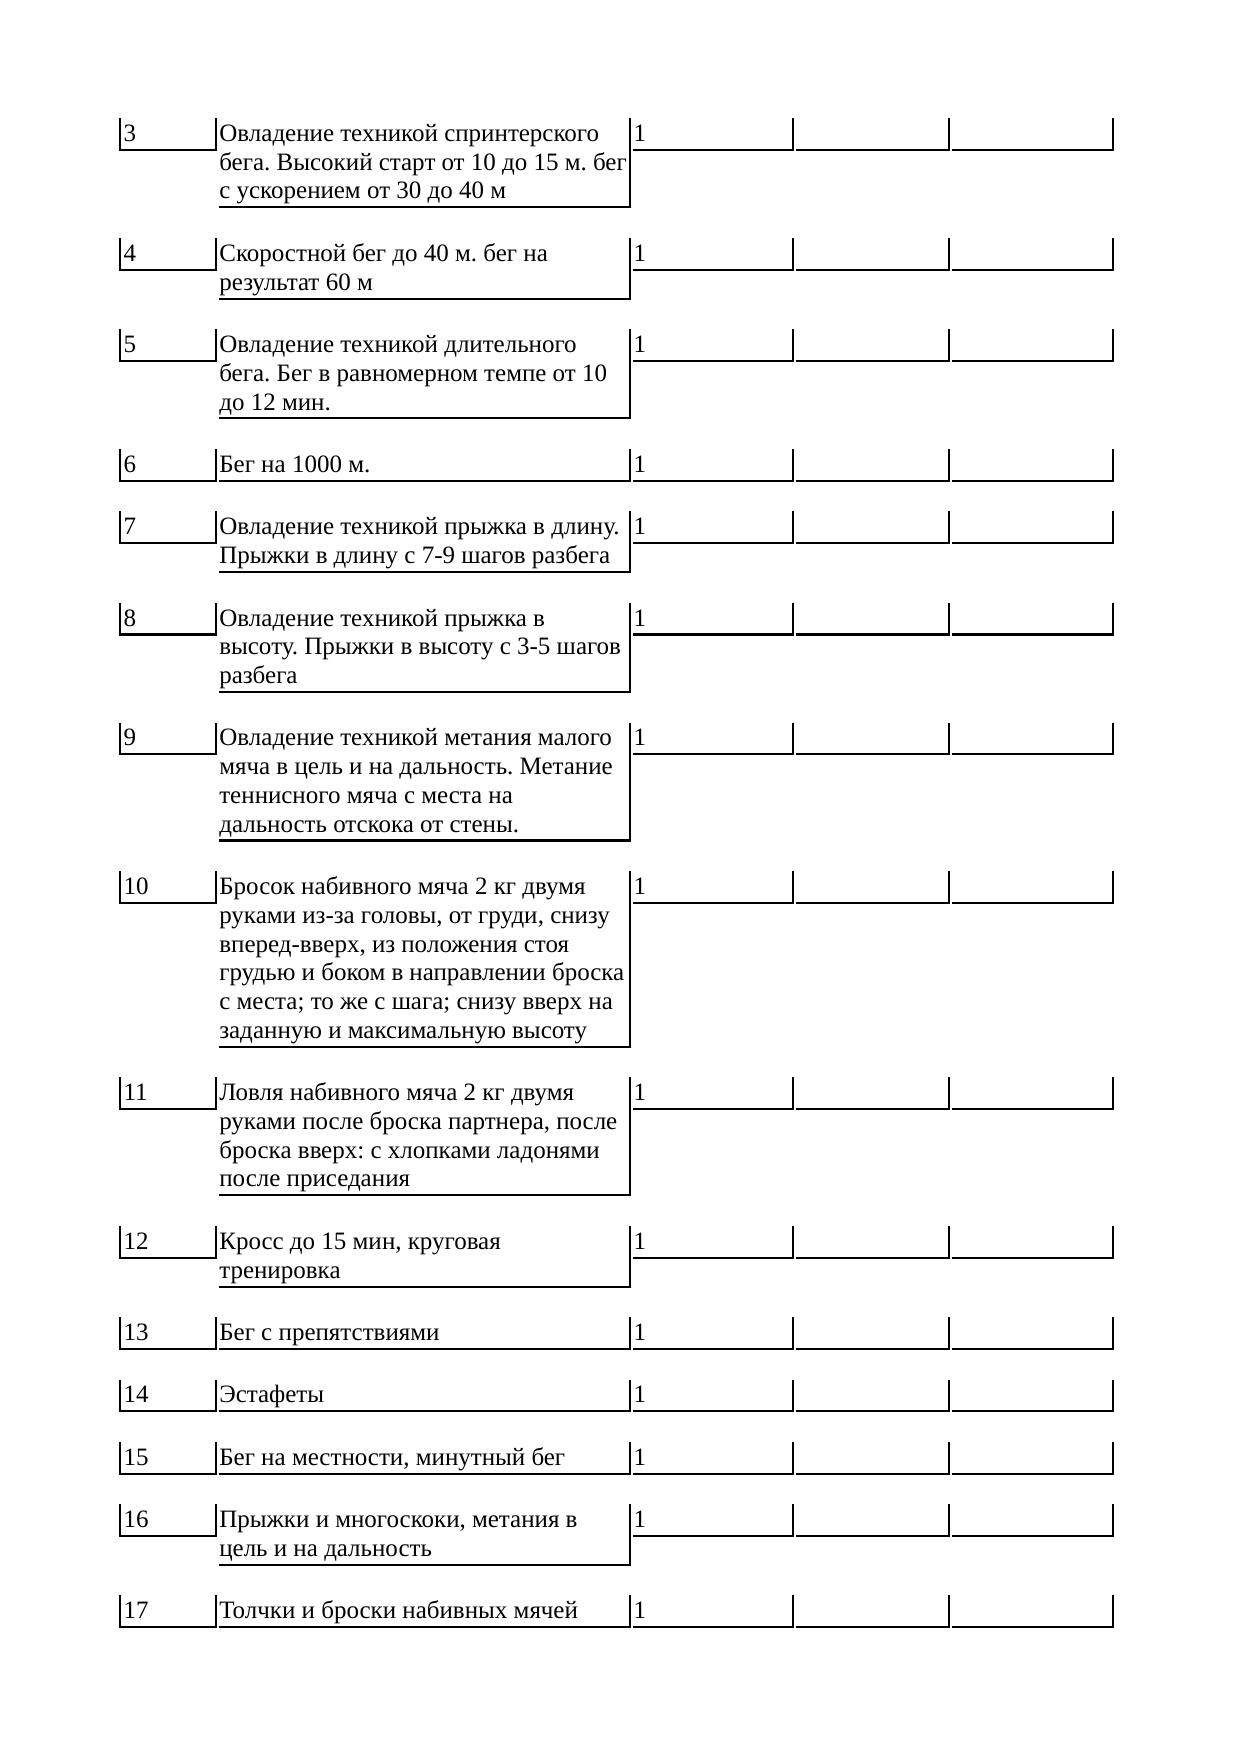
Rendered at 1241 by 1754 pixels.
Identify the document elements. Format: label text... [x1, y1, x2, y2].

table_cell 13 [118, 1317, 218, 1379]
table_cell [951, 449, 1115, 511]
table_cell [951, 1442, 1115, 1504]
table_cell [795, 1380, 951, 1442]
table_cell [795, 1595, 948, 1628]
table_cell [795, 1442, 951, 1504]
table_cell 1 [632, 1077, 795, 1226]
table_cell [795, 1317, 951, 1379]
table_cell [795, 1504, 951, 1595]
table_cell 10 [118, 871, 218, 1077]
table_cell Прыжки и многоскоки, метания в цель и на дальность [218, 1504, 632, 1595]
table_cell [795, 511, 951, 603]
table_cell Бег с препятствиями [218, 1317, 632, 1379]
table_cell [951, 511, 1115, 603]
table_cell [795, 238, 951, 329]
table_cell 5 [118, 329, 218, 449]
table_cell 1 [632, 511, 795, 603]
table_cell Бросок набивного мяча 2 кг двумя руками из-за головы, от груди, снизу вперед-вверх, из положения стоя грудью и боком в направлении броска с места; то же с шага; снизу вверх на заданную и максимальную высоту [218, 871, 632, 1077]
table_cell [795, 118, 951, 238]
table_cell 7 [118, 511, 218, 603]
table_cell 17 [121, 1595, 215, 1626]
table_cell 1 [632, 449, 795, 511]
table_cell 14 [118, 1380, 218, 1442]
table_cell Кросс до 15 мин, круговая тренировка [218, 1226, 632, 1317]
table_cell 1 [632, 1595, 792, 1628]
table_cell [951, 1317, 1115, 1379]
table_cell 1 [632, 1317, 795, 1379]
table_cell 1 [632, 1380, 795, 1442]
table_cell [951, 118, 1115, 238]
table_cell 1 [632, 871, 795, 1077]
table_cell [951, 1226, 1115, 1317]
table_cell [951, 1504, 1115, 1595]
table_cell 4 [118, 238, 218, 329]
table_cell [795, 871, 951, 1077]
table_cell [951, 329, 1115, 449]
table_cell [795, 603, 951, 722]
table_cell [795, 329, 951, 449]
table_cell 1 [632, 1442, 795, 1504]
table_cell Скоростной бег до 40 м. бег на результат 60 м [218, 238, 632, 329]
table_cell 1 [632, 329, 795, 449]
table_cell 1 [632, 238, 795, 329]
table_cell Ловля набивного мяча 2 кг двумя руками после броска партнера, после броска вверх: с хлопками ладонями после приседания [218, 1077, 632, 1226]
table_cell 1 [632, 118, 795, 238]
table_cell [795, 1226, 951, 1317]
table_cell 3 [118, 118, 218, 238]
table_cell [951, 1077, 1115, 1226]
table_cell [795, 723, 951, 871]
table_cell 6 [118, 449, 218, 511]
table_cell 1 [632, 1504, 795, 1595]
table_cell Эстафеты [218, 1380, 632, 1442]
table_cell [951, 871, 1115, 1077]
table_cell Овладение техникой спринтерского бега. Высокий старт от 10 до 15 м. бег с ускорением от 30 до 40 м [218, 118, 632, 238]
table_cell 8 [118, 603, 218, 722]
table_cell Овладение техникой длительного бега. Бег в равномерном темпе от 10 до 12 мин. [218, 329, 632, 449]
table_cell 9 [118, 723, 218, 871]
table_cell Овладение техникой прыжка в длину. Прыжки в длину с 7-9 шагов разбега [218, 511, 632, 603]
table_cell 1 [632, 603, 795, 722]
table_cell 16 [118, 1504, 218, 1595]
table_cell 12 [118, 1226, 218, 1317]
table_cell [951, 238, 1115, 329]
table_cell Овладение техникой метания малого мяча в цель и на дальность. Метание теннисного мяча с места на дальность отскока от стены. [218, 723, 632, 871]
table_cell Толчки и броски набивных мячей [218, 1595, 629, 1628]
table_cell [795, 449, 951, 511]
table_cell Бег на 1000 м. [218, 449, 632, 511]
table_cell Бег на местности, минутный бег [218, 1442, 632, 1504]
table_cell [795, 1077, 951, 1226]
table_cell [951, 723, 1115, 871]
table_cell Овладение техникой прыжка в высоту. Прыжки в высоту с 3-5 шагов разбега [218, 603, 632, 722]
table_cell [951, 603, 1115, 722]
table_cell 11 [118, 1077, 218, 1226]
table_cell [951, 1595, 1112, 1628]
table_cell 1 [632, 1226, 795, 1317]
table_cell 15 [118, 1442, 218, 1504]
table_cell [951, 1380, 1115, 1442]
table_cell 1 [632, 723, 795, 871]
